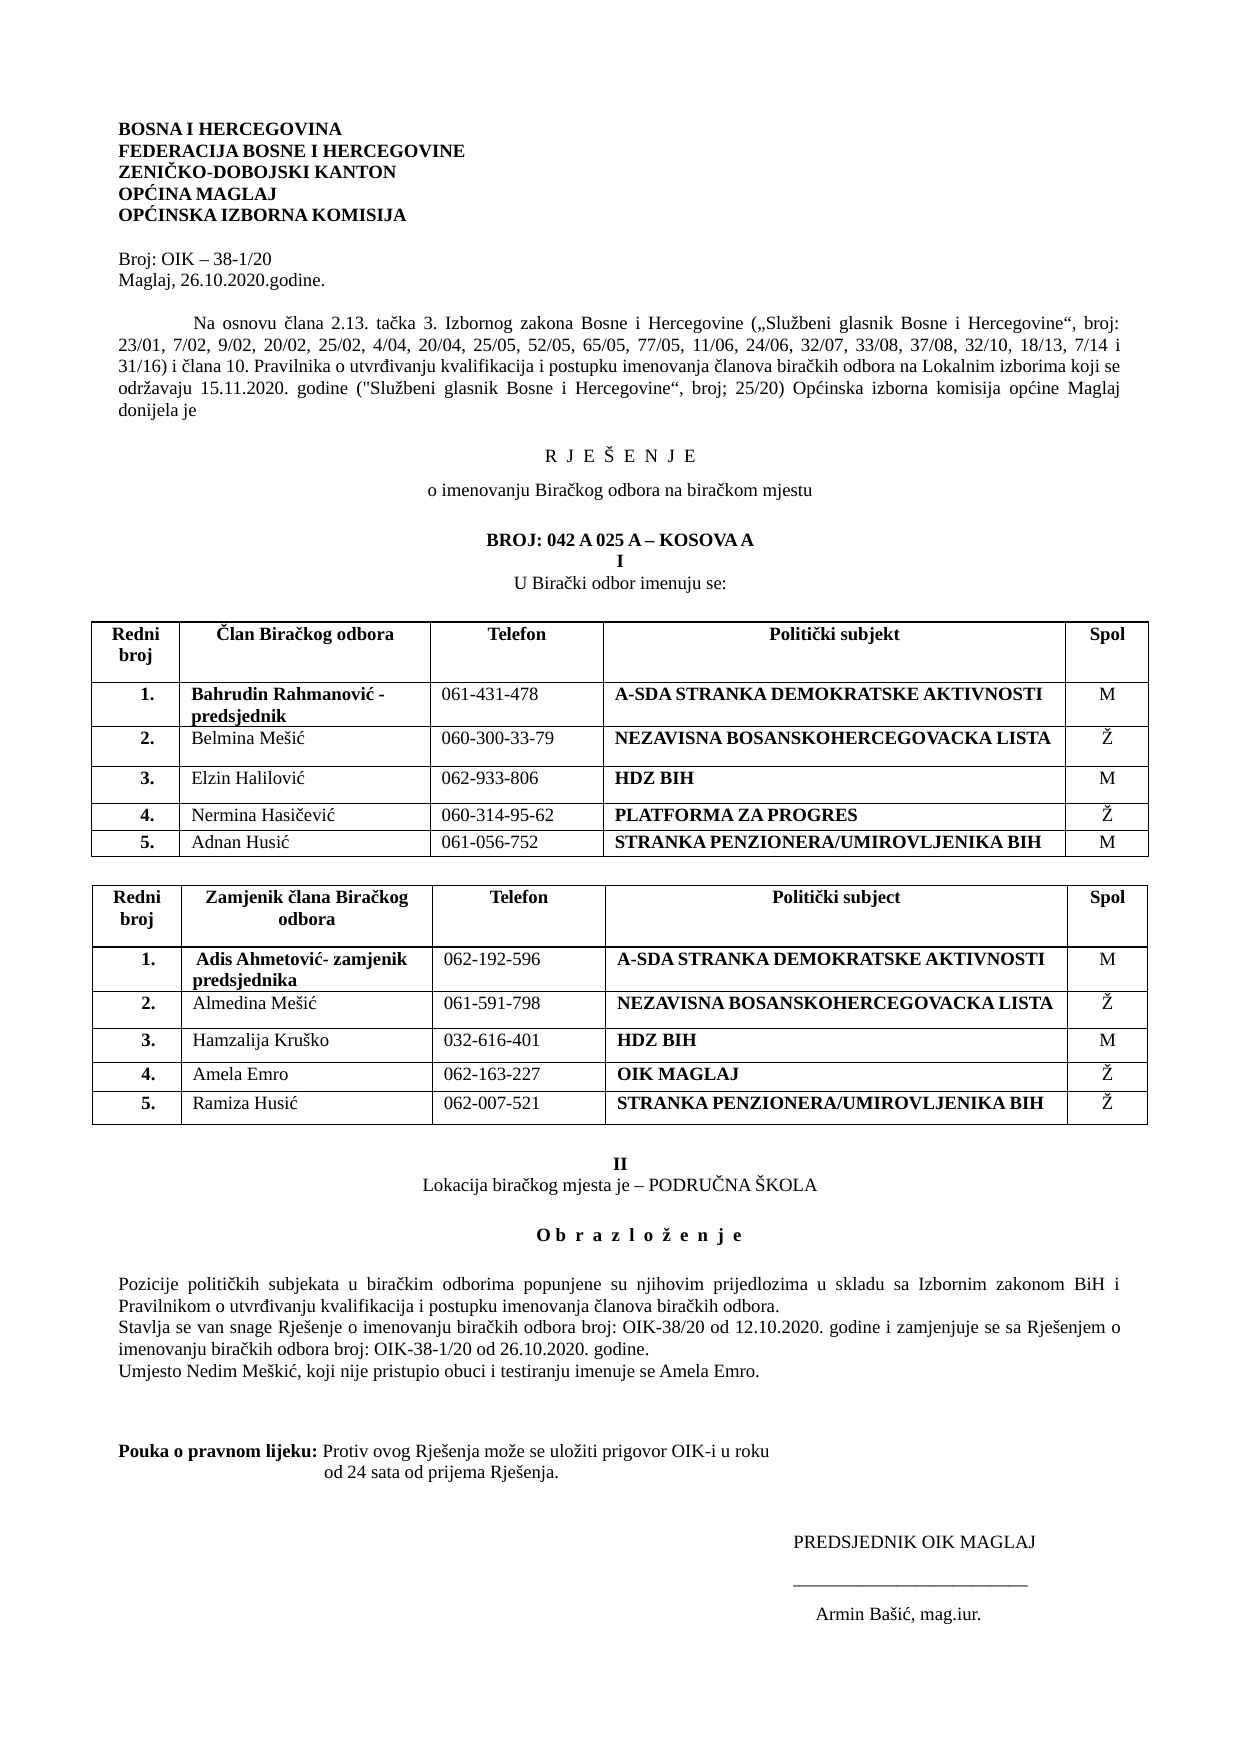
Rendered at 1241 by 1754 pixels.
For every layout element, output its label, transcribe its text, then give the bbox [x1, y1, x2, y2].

table_cell M [1066, 683, 1148, 726]
table_cell HDZ BIH [604, 767, 1065, 803]
table_cell M [1066, 767, 1148, 803]
text Umjesto Nedim Meškić, koji nije pristupio obuci i testiranju imenuje se Amela Emro. [118, 1359, 1122, 1381]
text R J E Š E N J E [118, 445, 1122, 467]
table_cell 062-007-521 [433, 1092, 605, 1123]
table_cell Ž [1068, 1092, 1147, 1123]
table_cell 061-431-478 [431, 683, 603, 726]
table_header Politički subject [606, 886, 1067, 946]
table_cell 3. [92, 767, 179, 803]
table_cell M [1068, 1029, 1147, 1062]
table_cell M [1068, 948, 1147, 991]
table_cell 4. [92, 804, 179, 830]
text Na osnovu člana 2.13. tačka 3. Izbornog zakona Bosne i Hercegovine („Službeni glasnik Bosne i Hercegovine“, broj: 23/01, 7/02, 9/02, 20/02, 25/02, 4/04, 20/04, 25/05, 52/05, 65/05, 77/05, 11/06, 24/06, 32/07, 33/08, 37/08, 32/10, 18/13, 7/14 i 31/16) i člana 10. Pravilnika o utvrđivanju kvalifikacija i postupku imenovanja članova biračkih odbora na Lokalnim izborima koji se održavaju 15.11.2020. godine ("Službeni glasnik Bosne i Hercegovine“, broj; 25/20) Općinska izborna komisija općine Maglaj donijela je [118, 312, 1122, 420]
table_cell NEZAVISNA BOSANSKOHERCEGOVACKA LISTA [604, 727, 1065, 766]
table_cell 5. [92, 831, 179, 856]
text OPĆINSKA IZBORNA KOMISIJA [118, 204, 1122, 226]
table_cell 2. [92, 727, 179, 766]
table_cell 061-591-798 [433, 992, 605, 1028]
text _________________________ [793, 1567, 1122, 1588]
table_cell Ž [1068, 992, 1147, 1028]
table_cell Adnan Husić [180, 831, 430, 856]
table_cell 060-314-95-62 [431, 804, 603, 830]
table_cell 032-616-401 [433, 1029, 605, 1062]
text FEDERACIJA BOSNE I HERCEGOVINE [118, 140, 1122, 161]
text od 24 sata od prijema Rješenja. [118, 1461, 1122, 1483]
text Maglaj, 26.10.2020.godine. [118, 269, 1122, 291]
table_cell 4. [93, 1063, 181, 1091]
table_header Politički subjekt [604, 623, 1065, 682]
table_cell 062-933-806 [431, 767, 603, 803]
text Lokacija biračkog mjesta je – PODRUČNA ŠKOLA [118, 1174, 1122, 1196]
table_cell Bahrudin Rahmanović - predsjednik [180, 683, 430, 726]
table_header Član Biračkog odbora [180, 623, 430, 682]
table_cell Hamzalija Kruško [182, 1029, 432, 1062]
table_header Spol [1066, 623, 1148, 682]
text Pozicije političkih subjekata u biračkim odborima popunjene su njihovim prijedlozima u skladu sa Izbornim zakonom BiH i Pravilnikom o utvrđivanju kvalifikacija i postupku imenovanja članova biračkih odbora. [118, 1273, 1122, 1316]
table_cell A-SDA STRANKA DEMOKRATSKE AKTIVNOSTI [606, 948, 1067, 991]
table_cell OIK MAGLAJ [606, 1063, 1067, 1091]
text BOSNA I HERCEGOVINA [118, 118, 1122, 140]
table_cell M [1066, 831, 1148, 856]
table_cell 1. [93, 948, 181, 991]
table_header Zamjenik člana Biračkog odbora [182, 886, 432, 946]
table_cell 061-056-752 [431, 831, 603, 856]
table_cell Ž [1068, 1063, 1147, 1091]
table_cell STRANKA PENZIONERA/UMIROVLJENIKA BIH [606, 1092, 1067, 1123]
table_cell Belmina Mešić [180, 727, 430, 766]
text O b r a z l o ž e n j e [156, 1224, 1122, 1245]
text Pouka o pravnom lijeku: Protiv ovog Rješenja može se uložiti prigovor OIK-i u roku [118, 1439, 1122, 1461]
text U Birački odbor imenuju se: [118, 572, 1122, 593]
table_cell HDZ BIH [606, 1029, 1067, 1062]
text o imenovanju Biračkog odbora na biračkom mjestu [118, 479, 1122, 501]
text Broj: OIK – 38-1/20 [118, 247, 1122, 269]
text Stavlja se van snage Rješenje o imenovanju biračkih odbora broj: OIK-38/20 od 12.10.2020. godine i zamjenjuje se sa Rješenjem o imenovanju biračkih odbora broj: OIK-38-1/20 od 26.10.2020. godine. [118, 1316, 1122, 1359]
table_cell Ž [1066, 727, 1148, 766]
table_header Redni broj [92, 623, 179, 682]
table_cell 062-192-596 [433, 948, 605, 991]
table_cell 060-300-33-79 [431, 727, 603, 766]
table_header Telefon [431, 623, 603, 682]
table_cell A-SDA STRANKA DEMOKRATSKE AKTIVNOSTI [604, 683, 1065, 726]
text OPĆINA MAGLAJ [118, 183, 1122, 204]
table_cell Almedina Mešić [182, 992, 432, 1028]
text I [118, 550, 1122, 572]
table_cell 3. [93, 1029, 181, 1062]
table_cell NEZAVISNA BOSANSKOHERCEGOVACKA LISTA [606, 992, 1067, 1028]
table_header Telefon [433, 886, 605, 946]
table_cell 062-163-227 [433, 1063, 605, 1091]
table_cell Adis Ahmetović- zamjenik predsjednika [182, 948, 432, 991]
table_header Redni broj [93, 886, 181, 946]
text PREDSJEDNIK OIK MAGLAJ [793, 1531, 1122, 1552]
table_cell Amela Emro [182, 1063, 432, 1091]
text ZENIČKO-DOBOJSKI KANTON [118, 161, 1122, 183]
table_cell Ž [1066, 804, 1148, 830]
table_cell 2. [93, 992, 181, 1028]
table_cell 1. [92, 683, 179, 726]
text BROJ: 042 A 025 A – KOSOVA A [118, 529, 1122, 550]
table_header Spol [1068, 886, 1147, 946]
table_cell Nermina Hasičević [180, 804, 430, 830]
text Armin Bašić, mag.iur. [793, 1603, 1122, 1625]
table_cell STRANKA PENZIONERA/UMIROVLJENIKA BIH [604, 831, 1065, 856]
text II [118, 1152, 1122, 1174]
table_cell Ramiza Husić [182, 1092, 432, 1123]
table_cell 5. [93, 1092, 181, 1123]
table_cell Elzin Halilović [180, 767, 430, 803]
table_cell PLATFORMA ZA PROGRES [604, 804, 1065, 830]
